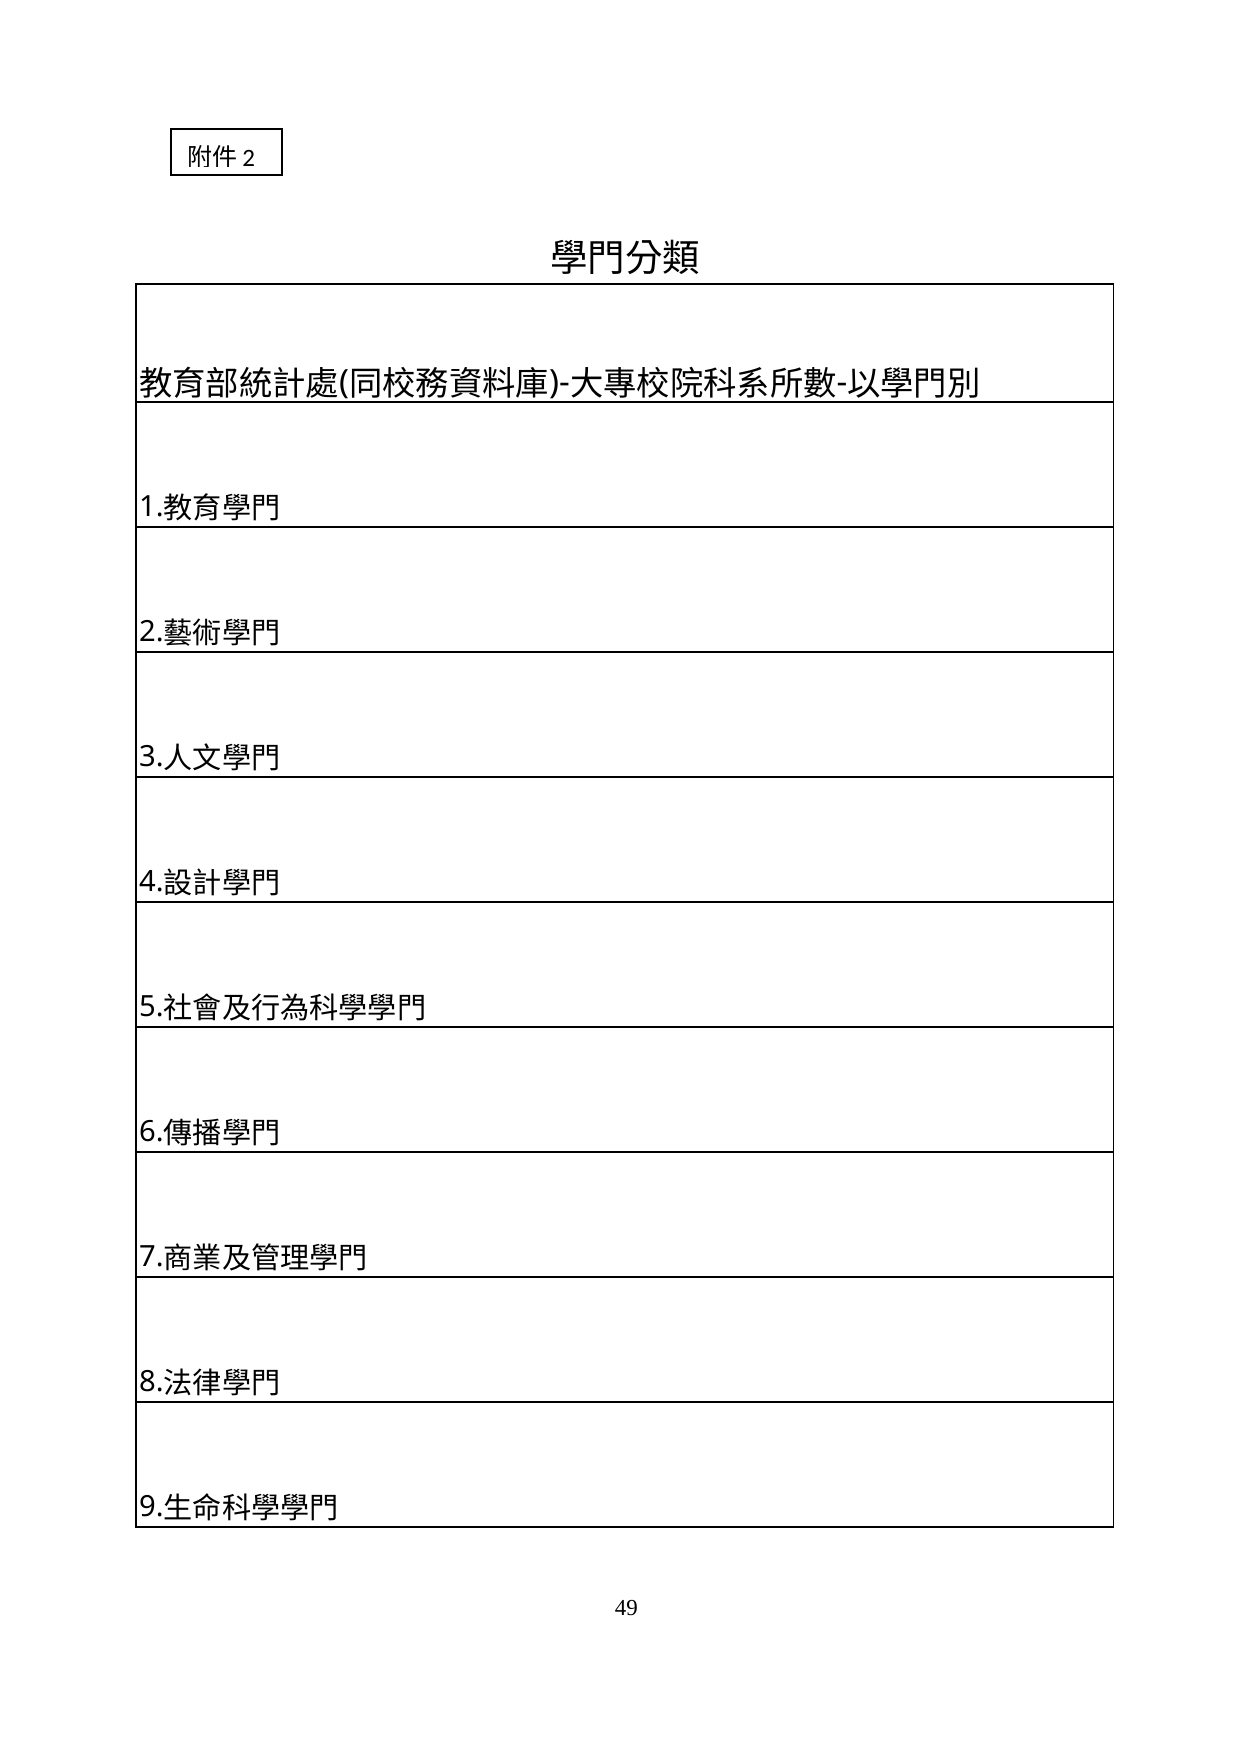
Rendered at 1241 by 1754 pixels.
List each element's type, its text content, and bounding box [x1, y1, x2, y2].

table_cell 9.生命科學學門 [137, 1403, 1113, 1526]
table_cell 1.教育學門 [137, 403, 1113, 526]
table_cell 5.社會及行為科學學門 [137, 903, 1113, 1026]
table_header 學門分類 [136, 214, 1113, 283]
table_cell 3.人文學門 [137, 653, 1113, 776]
table_cell 6.傳播學門 [137, 1028, 1113, 1151]
text 附件2 [187, 137, 266, 167]
table_cell 4.設計學門 [137, 778, 1113, 901]
table_cell 2.藝術學門 [137, 528, 1113, 651]
table_cell 7.商業及管理學門 [137, 1153, 1113, 1276]
table_cell 8.法律學門 [137, 1278, 1113, 1401]
table_cell 教育部統計處(同校務資料庫)-大專校院科系所數-以學門別 [137, 285, 1113, 401]
